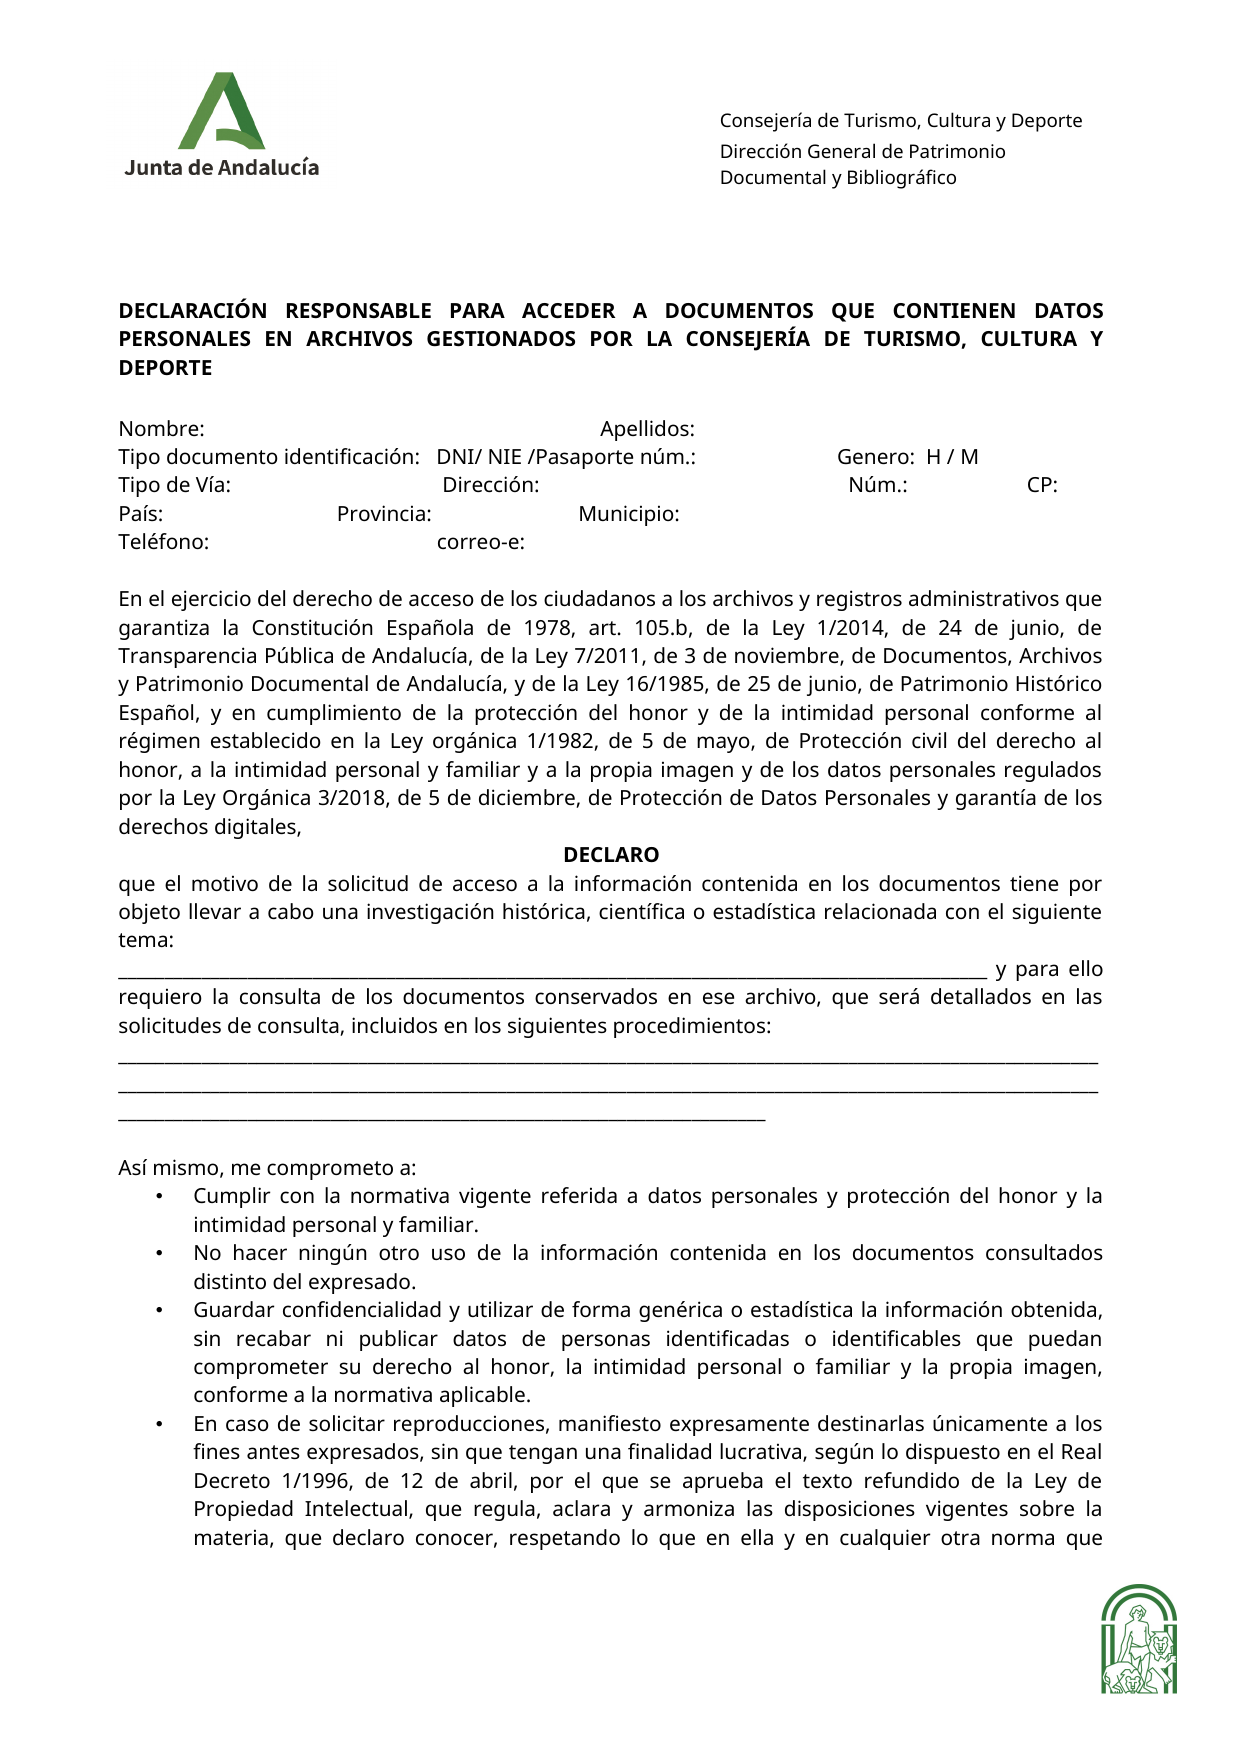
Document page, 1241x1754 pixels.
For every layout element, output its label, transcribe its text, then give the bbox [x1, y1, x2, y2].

list En caso de solicitar reproducciones, manifiesto expresamente destinarlas únicamente a los fines antes expresados, sin que tengan una finalidad lucrativa, según lo dispuesto en el Real Decreto 1/1996, de 12 de abril, por el que se aprueba el texto refundido de la Ley de Propiedad Intelectual, que regula, aclara y armoniza las disposiciones vigentes sobre la materia, que declaro conocer, respetando lo que en ella y en cualquier otra norma que [156, 1409, 1104, 1551]
text que el motivo de la solicitud de acceso a la información contenida en los documentos tiene por objeto llevar a cabo una investigación histórica, científica o estadística relacionada con el siguiente tema: [118, 869, 1104, 954]
list Guardar confidencialidad y utilizar de forma genérica o estadística la información obtenida, sin recabar ni publicar datos de personas identificadas o identificables que puedan comprometer su derecho al honor, la intimidad personal o familiar y la propia imagen, conforme a la normativa aplicable. [156, 1295, 1104, 1409]
text Dirección General de Patrimonio Documental y Bibliográfico [719, 139, 1104, 190]
list Cumplir con la normativa vigente referida a datos personales y protección del honor y la intimidad personal y familiar. [156, 1181, 1104, 1238]
text Nombre: Apellidos: [118, 414, 1104, 442]
text __________________________________________________________________________________________________________________________________________________________________________________________________________________________________________________________________________________________ [118, 1039, 1104, 1124]
text ______________________________________________________________________________________________ y para ello requiero la consulta de los documentos conservados en ese archivo, que será detallados en las solicitudes de consulta, incluidos en los siguientes procedimientos: [118, 954, 1104, 1039]
text DECLARO [118, 840, 1104, 869]
text Tipo de Vía: Dirección: Núm.: CP: [118, 471, 1104, 499]
text País: Provincia: Municipio: [118, 499, 1104, 527]
picture [106, 59, 337, 189]
list No hacer ningún otro uso de la información contenida en los documentos consultados distinto del expresado. [156, 1238, 1104, 1295]
text DECLARACIÓN RESPONSABLE PARA ACCEDER A DOCUMENTOS QUE CONTIENEN DATOS PERSONALES EN ARCHIVOS GESTIONADOS POR LA CONSEJERÍA DE TURISMO, CULTURA Y DEPORTE [118, 296, 1104, 381]
text Teléfono: correo-e: [118, 527, 1104, 556]
text Tipo documento identificación: DNI/ NIE /Pasaporte núm.: Genero: H / M [118, 442, 1104, 471]
text Consejería de Turismo, Cultura y Deporte [719, 107, 1104, 133]
picture [1100, 1582, 1178, 1695]
text En el ejercicio del derecho de acceso de los ciudadanos a los archivos y registros administrativos que garantiza la Constitución Española de 1978, art. 105.b, de la Ley 1/2014, de 24 de junio, de Transparencia Pública de Andalucía, de la Ley 7/2011, de 3 de noviembre, de Documentos, Archivos y Patrimonio Documental de Andalucía, y de la Ley 16/1985, de 25 de junio, de Patrimonio Histórico Español, y en cumplimiento de la protección del honor y de la intimidad personal conforme al régimen establecido en la Ley orgánica 1/1982, de 5 de mayo, de Protección civil del derecho al honor, a la intimidad personal y familiar y a la propia imagen y de los datos personales regulados por la Ley Orgánica 3/2018, de 5 de diciembre, de Protección de Datos Personales y garantía de los derechos digitales, [118, 584, 1104, 840]
text Así mismo, me comprometo a: [118, 1153, 1104, 1181]
